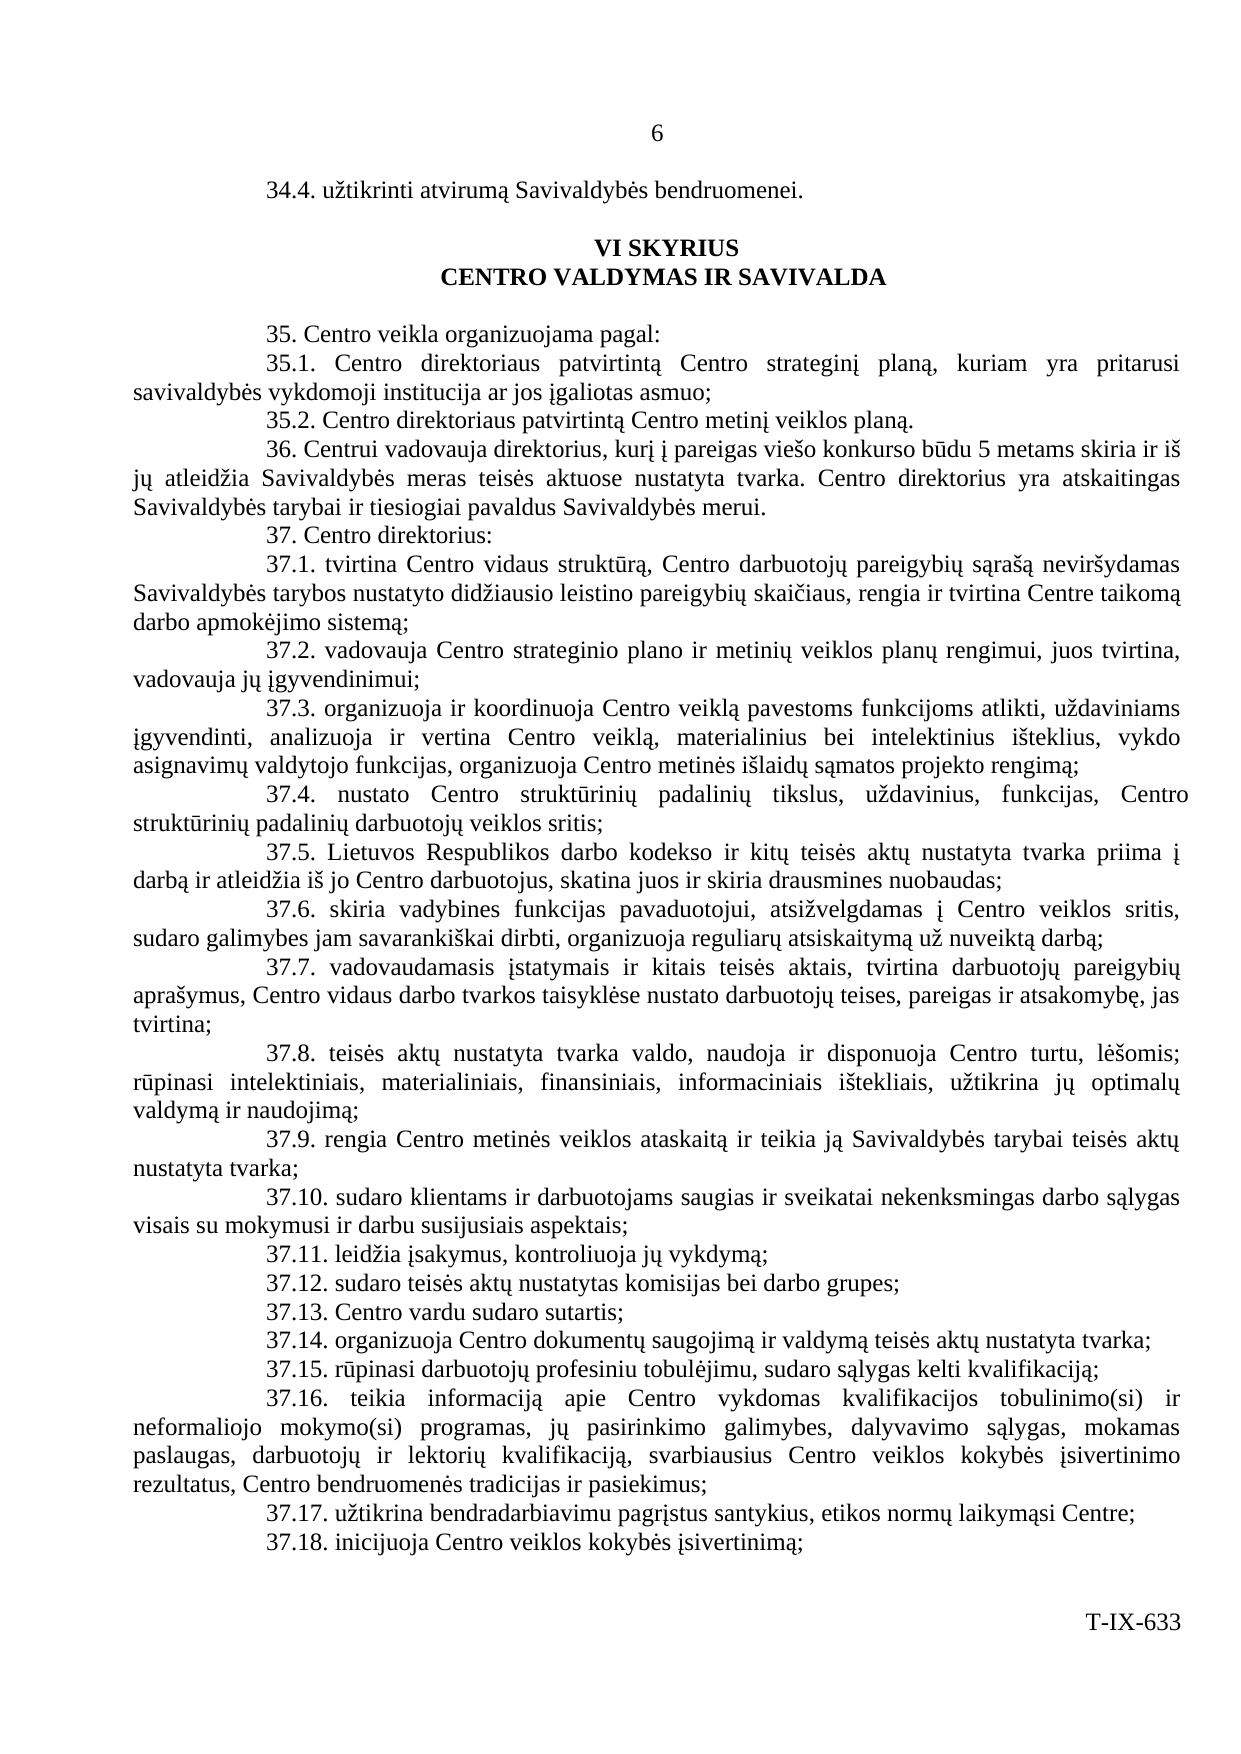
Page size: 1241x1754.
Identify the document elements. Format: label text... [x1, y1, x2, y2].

text 37.9. rengia Centro metinės veiklos ataskaitą ir teikia ją Savivaldybės tarybai teisės aktų nustatyta tvarka; [133, 1124, 1181, 1182]
text 37.1. tvirtina Centro vidaus struktūrą, Centro darbuotojų pareigybių sąrašą neviršydamas Savivaldybės tarybos nustatyto didžiausio leistino pareigybių skaičiaus, rengia ir tvirtina Centre taikomą darbo apmokėjimo sistemą; [133, 549, 1181, 636]
text 37.8. teisės aktų nustatyta tvarka valdo, naudoja ir disponuoja Centro turtu, lėšomis; rūpinasi intelektiniais, materialiniais, finansiniais, informaciniais ištekliais, užtikrina jų optimalų valdymą ir naudojimą; [133, 1038, 1181, 1124]
text 37.16. teikia informaciją apie Centro vykdomas kvalifikacijos tobulinimo(si) ir neformaliojo mokymo(si) programas, jų pasirinkimo galimybes, dalyvavimo sąlygas, mokamas paslaugas, darbuotojų ir lektorių kvalifikaciją, svarbiausius Centro veiklos kokybės įsivertinimo rezultatus, Centro bendruomenės tradicijas ir pasiekimus; [133, 1383, 1181, 1498]
text 37.11. leidžia įsakymus, kontroliuoja jų vykdymą; [133, 1239, 1181, 1268]
text 36. Centrui vadovauja direktorius, kurį į pareigas viešo konkurso būdu 5 metams skiria ir iš jų atleidžia Savivaldybės meras teisės aktuose nustatyta tvarka. Centro direktorius yra atskaitingas Savivaldybės tarybai ir tiesiogiai pavaldus Savivaldybės merui. [133, 434, 1181, 521]
text 37.3. organizuoja ir koordinuoja Centro veiklą pavestoms funkcijoms atlikti, uždaviniams įgyvendinti, analizuoja ir vertina Centro veiklą, materialinius bei intelektinius išteklius, vykdo asignavimų valdytojo funkcijas, organizuoja Centro metinės išlaidų sąmatos projekto rengimą; [133, 693, 1181, 779]
text 37.7. vadovaudamasis įstatymais ir kitais teisės aktais, tvirtina darbuotojų pareigybių aprašymus, Centro vidaus darbo tvarkos taisyklėse nustato darbuotojų teises, pareigas ir atsakomybę, jas tvirtina; [133, 952, 1181, 1038]
text 37.14. organizuoja Centro dokumentų saugojimą ir valdymą teisės aktų nustatyta tvarka; [133, 1326, 1181, 1354]
text 37.10. sudaro klientams ir darbuotojams saugias ir sveikatai nekenksmingas darbo sąlygas visais su mokymusi ir darbu susijusiais aspektais; [133, 1182, 1181, 1239]
text 37.2. vadovauja Centro strateginio plano ir metinių veiklos planų rengimui, juos tvirtina, vadovauja jų įgyvendinimui; [133, 636, 1181, 693]
text 37.6. skiria vadybines funkcijas pavaduotojui, atsižvelgdamas į Centro veiklos sritis, sudaro galimybes jam savarankiškai dirbti, organizuoja reguliarų atsiskaitymą už nuveiktą darbą; [133, 894, 1181, 952]
text 37.4. nustato Centro struktūrinių padalinių tikslus, uždavinius, funkcijas, Centro struktūrinių padalinių darbuotojų veiklos sritis; [133, 779, 1190, 837]
text 37.15. rūpinasi darbuotojų profesiniu tobulėjimu, sudaro sąlygas kelti kvalifikaciją; [133, 1354, 1181, 1383]
text 37.12. sudaro teisės aktų nustatytas komisijas bei darbo grupes; [133, 1268, 1181, 1297]
text 35.2. Centro direktoriaus patvirtintą Centro metinį veiklos planą. [133, 406, 1181, 434]
text 37.5. Lietuvos Respublikos darbo kodekso ir kitų teisės aktų nustatyta tvarka priima į darbą ir atleidžia iš jo Centro darbuotojus, skatina juos ir skiria drausmines nuobaudas; [133, 837, 1181, 894]
text 37. Centro direktorius: [133, 521, 1181, 549]
text 37.17. užtikrina bendradarbiavimu pagrįstus santykius, etikos normų laikymąsi Centre; [133, 1498, 1181, 1527]
text 35.1. Centro direktoriaus patvirtintą Centro strateginį planą, kuriam yra pritarusi savivaldybės vykdomoji institucija ar jos įgaliotas asmuo; [133, 348, 1181, 406]
text 37.18. inicijuoja Centro veiklos kokybės įsivertinimą; [133, 1527, 1181, 1556]
text VI SKYRIUS [133, 233, 1200, 262]
text 37.13. Centro vardu sudaro sutartis; [133, 1297, 1181, 1326]
text 34.4. užtikrinti atvirumą Savivaldybės bendruomenei. [133, 176, 1181, 204]
text 35. Centro veikla organizuojama pagal: [133, 319, 1181, 348]
text CENTRO VALDYMAS IR SAVIVALDA [133, 262, 1200, 291]
